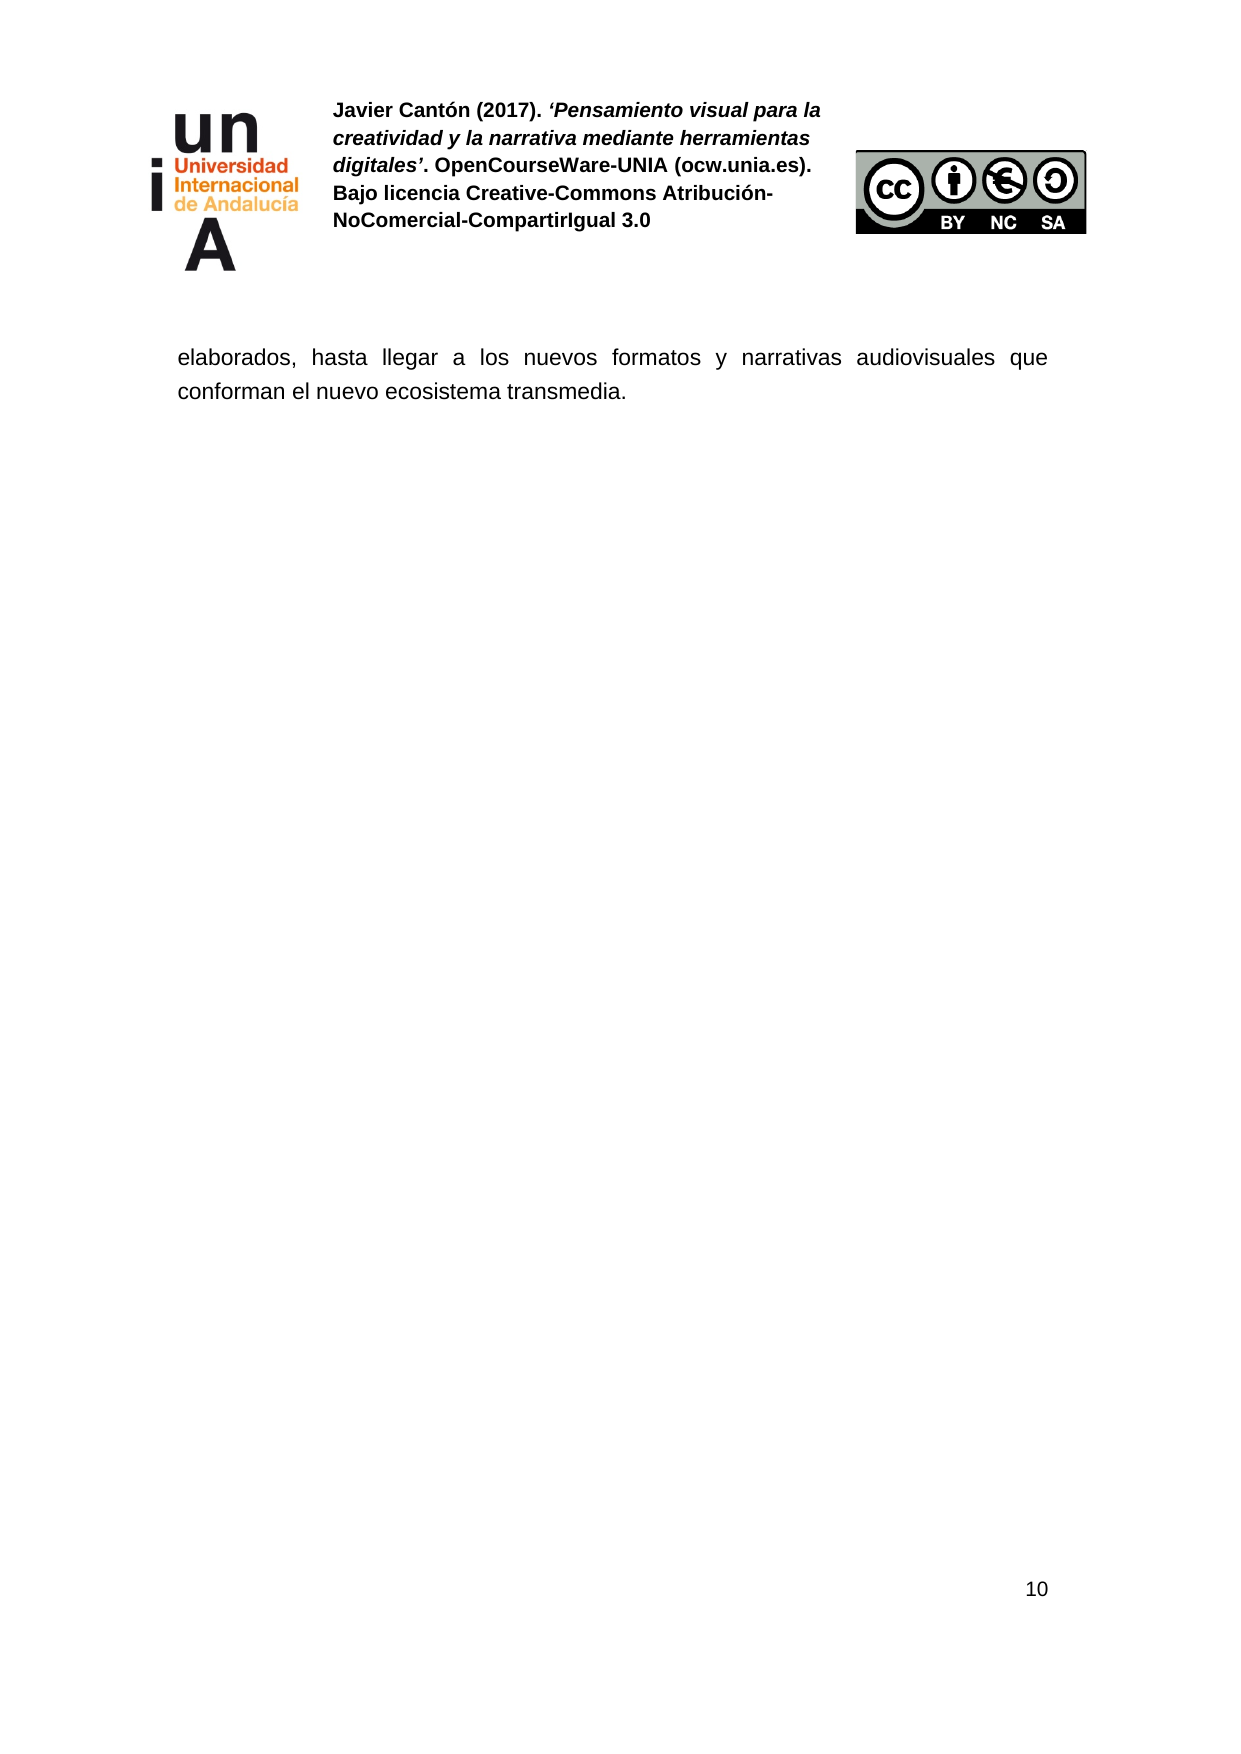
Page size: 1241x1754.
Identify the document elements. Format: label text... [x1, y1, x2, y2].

text elaborados, hasta llegar a los nuevos formatos y narrativas audiovisuales que conforman el nuevo ecosistema transmedia. [177, 339, 1048, 406]
